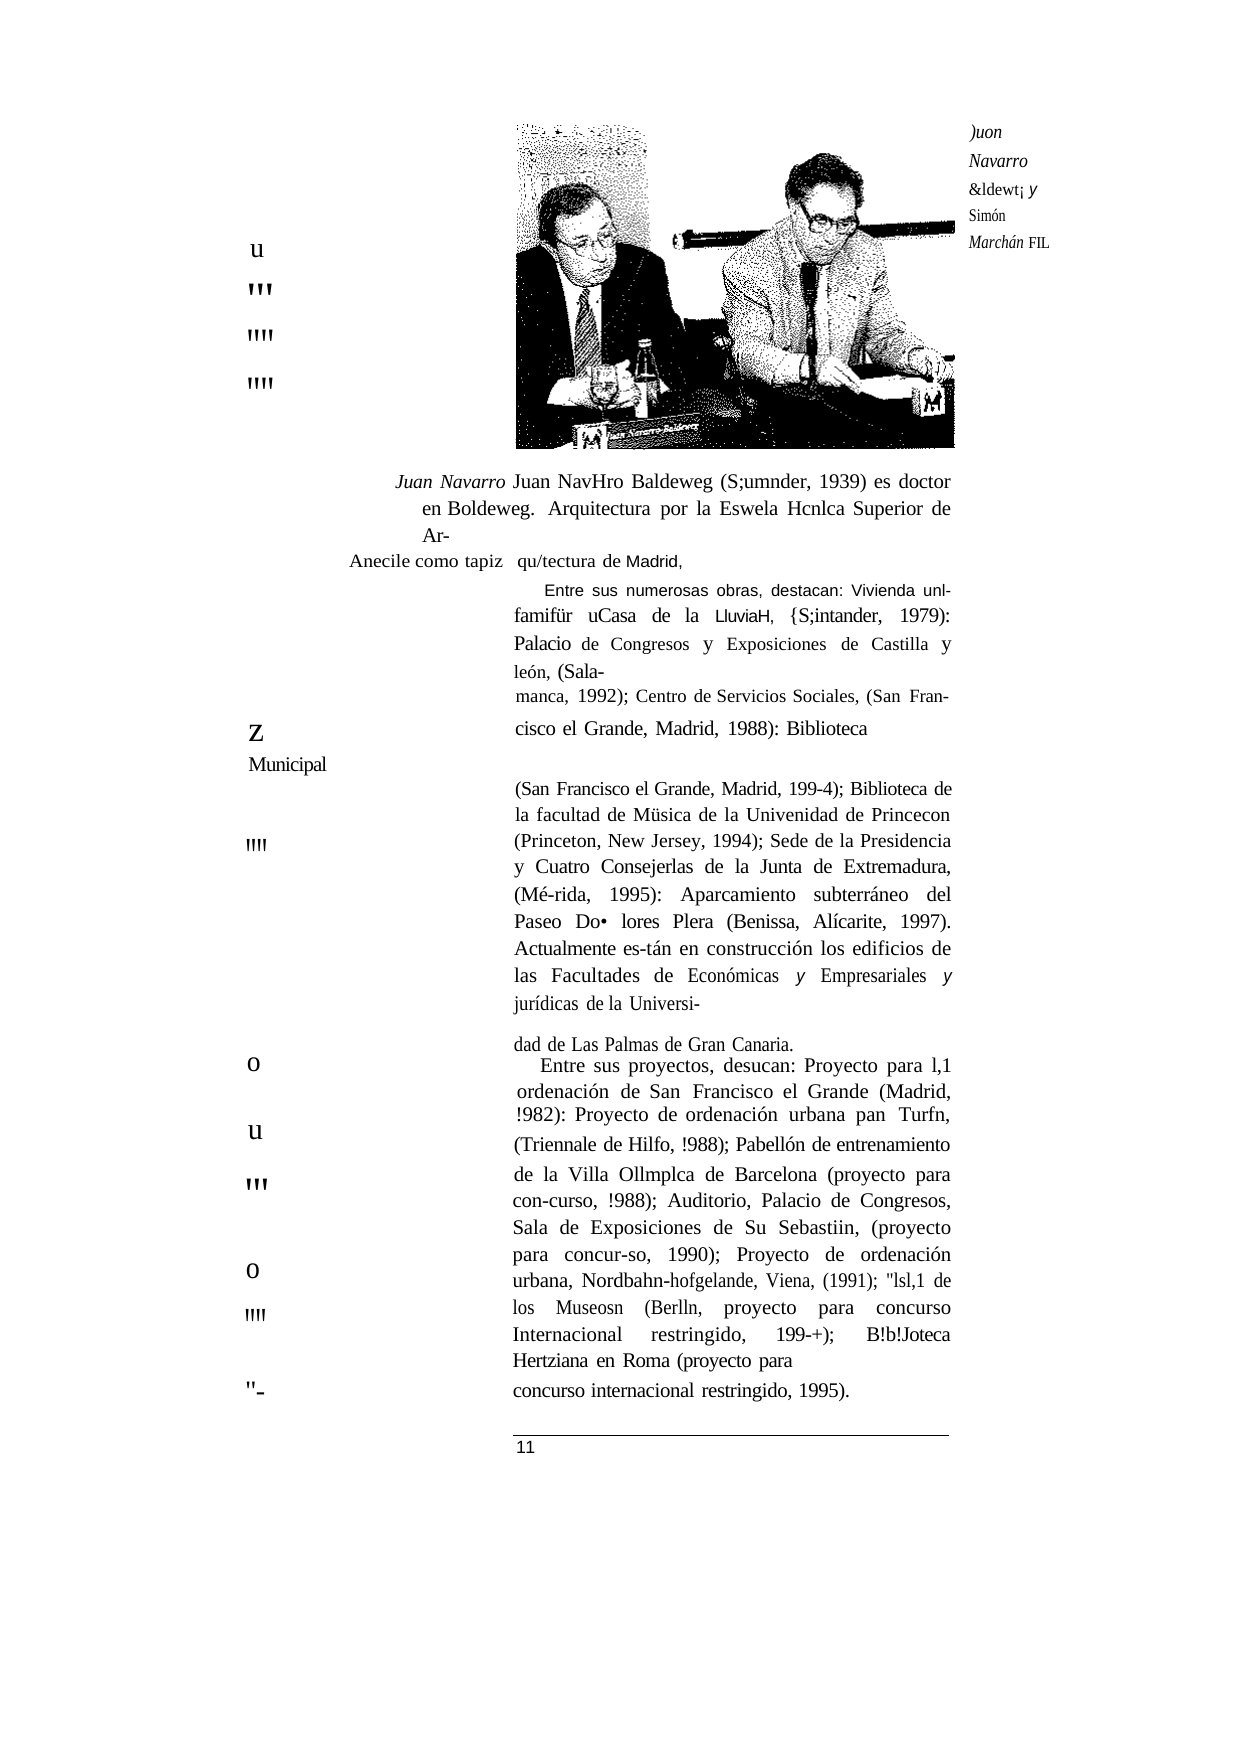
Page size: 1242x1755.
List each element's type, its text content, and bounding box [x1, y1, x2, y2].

text "" [244, 1297, 269, 1355]
subtitle u [250, 231, 515, 264]
text Entre sus numerosas obras, destacan: Vivienda unl-famifür uCasa de la LluviaH, {S;intander, 1979): Palacio de Congresos y Exposiciones de Castilla y león, (Sala- [514, 580, 951, 683]
text la facultad de Müsica de la Univenidad de Princecon (Princeton, New Jersey, 1994); Sede de la Presidencia y Cuatro Consejerlas de la Junta de Extremadura, (Mé-rida, 1995): Aparcamiento subterráneo del Paseo Do• lores Plera (Benissa, Alícarite, 1997). Actualmente es-tán en construcción los edificios de las Facultades de Económicas y Empresariales y jurídicas de la Universi- [514, 803, 951, 1014]
text Juan Navarro Juan NavHro Baldeweg (S;umnder, 1939) es doctor en Boldeweg. Arquitectura por la Eswela Hcnlca Superior de Ar- [395, 469, 951, 547]
text "' [244, 1167, 271, 1221]
text Anecile como tapiz qu/tectura de Madrid, [349, 550, 955, 572]
text (San Francisco el Grande, Madrid, 199-4); Biblioteca de [515, 778, 955, 799]
text "" [247, 326, 515, 370]
text !982): Proyecto de ordenación urbana pan Turfn, [103, 1107, 950, 1124]
text ordenación de San Francisco el Grande (Madrid, [103, 1079, 951, 1103]
text o dad de Las Palmas de Gran Canaria. [247, 1022, 955, 1058]
text "- concurso internacional restringido, 1995). [245, 1375, 955, 1403]
text 11 [103, 1437, 948, 1457]
text z cisco el Grande, Madrid, 1988): Biblioteca Municipal [248, 706, 955, 778]
text manca, 1992); Centro de Servicios Sociales, (San Fran- [515, 687, 955, 706]
text "" [245, 827, 271, 885]
text "' [247, 276, 515, 326]
text "" [247, 370, 515, 419]
text u (Triennale de Hilfo, !988); Pabellón de entrenamiento [248, 1124, 955, 1159]
text Entre sus proyectos, desucan: Proyecto para l,1 [103, 1058, 952, 1076]
text o [246, 1251, 260, 1285]
text de la Villa Ollmplca de Barcelona (proyecto para con-curso, !988); Auditorio, Palacio de Congresos, Sala de Exposiciones de Su Sebastiin, (proyecto para concur-so, 1990); Proyecto de ordenación urbana, Nordbahn-hofgelande, Viena, (1991); "lsl,1 de los Museosn (Berlln, proyecto para concurso Internacional restringido, 199-+); B!b!Joteca Hertziana en Roma (proyecto para [512, 1162, 951, 1372]
text )uon Navarro &ldewt¡ y Simón Marchán FIL [969, 120, 1067, 253]
